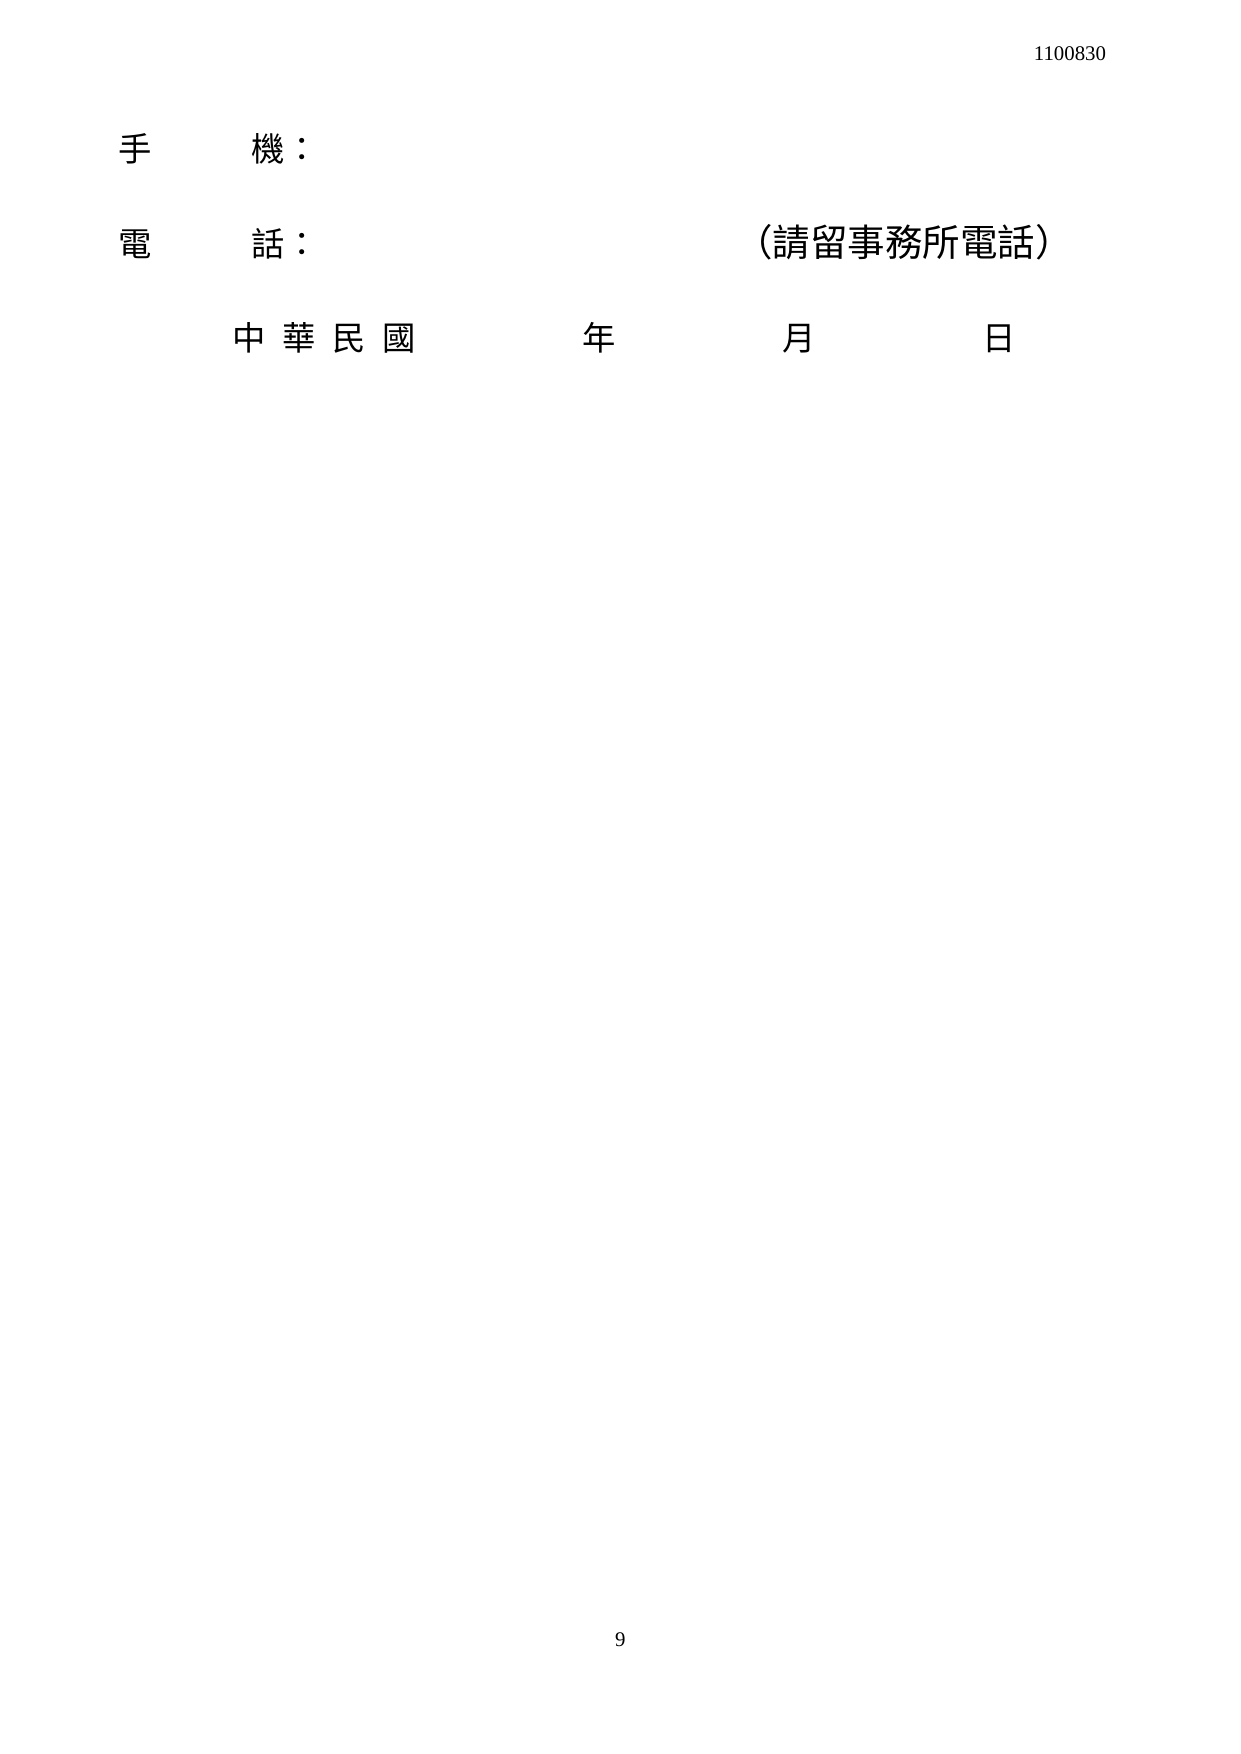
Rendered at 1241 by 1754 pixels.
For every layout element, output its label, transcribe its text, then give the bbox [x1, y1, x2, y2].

text 中 華 民 國 年 月 日 [118, 295, 1122, 357]
text 電 話： （請留事務所電話） [118, 213, 1122, 268]
text 手 機： [118, 122, 1122, 171]
